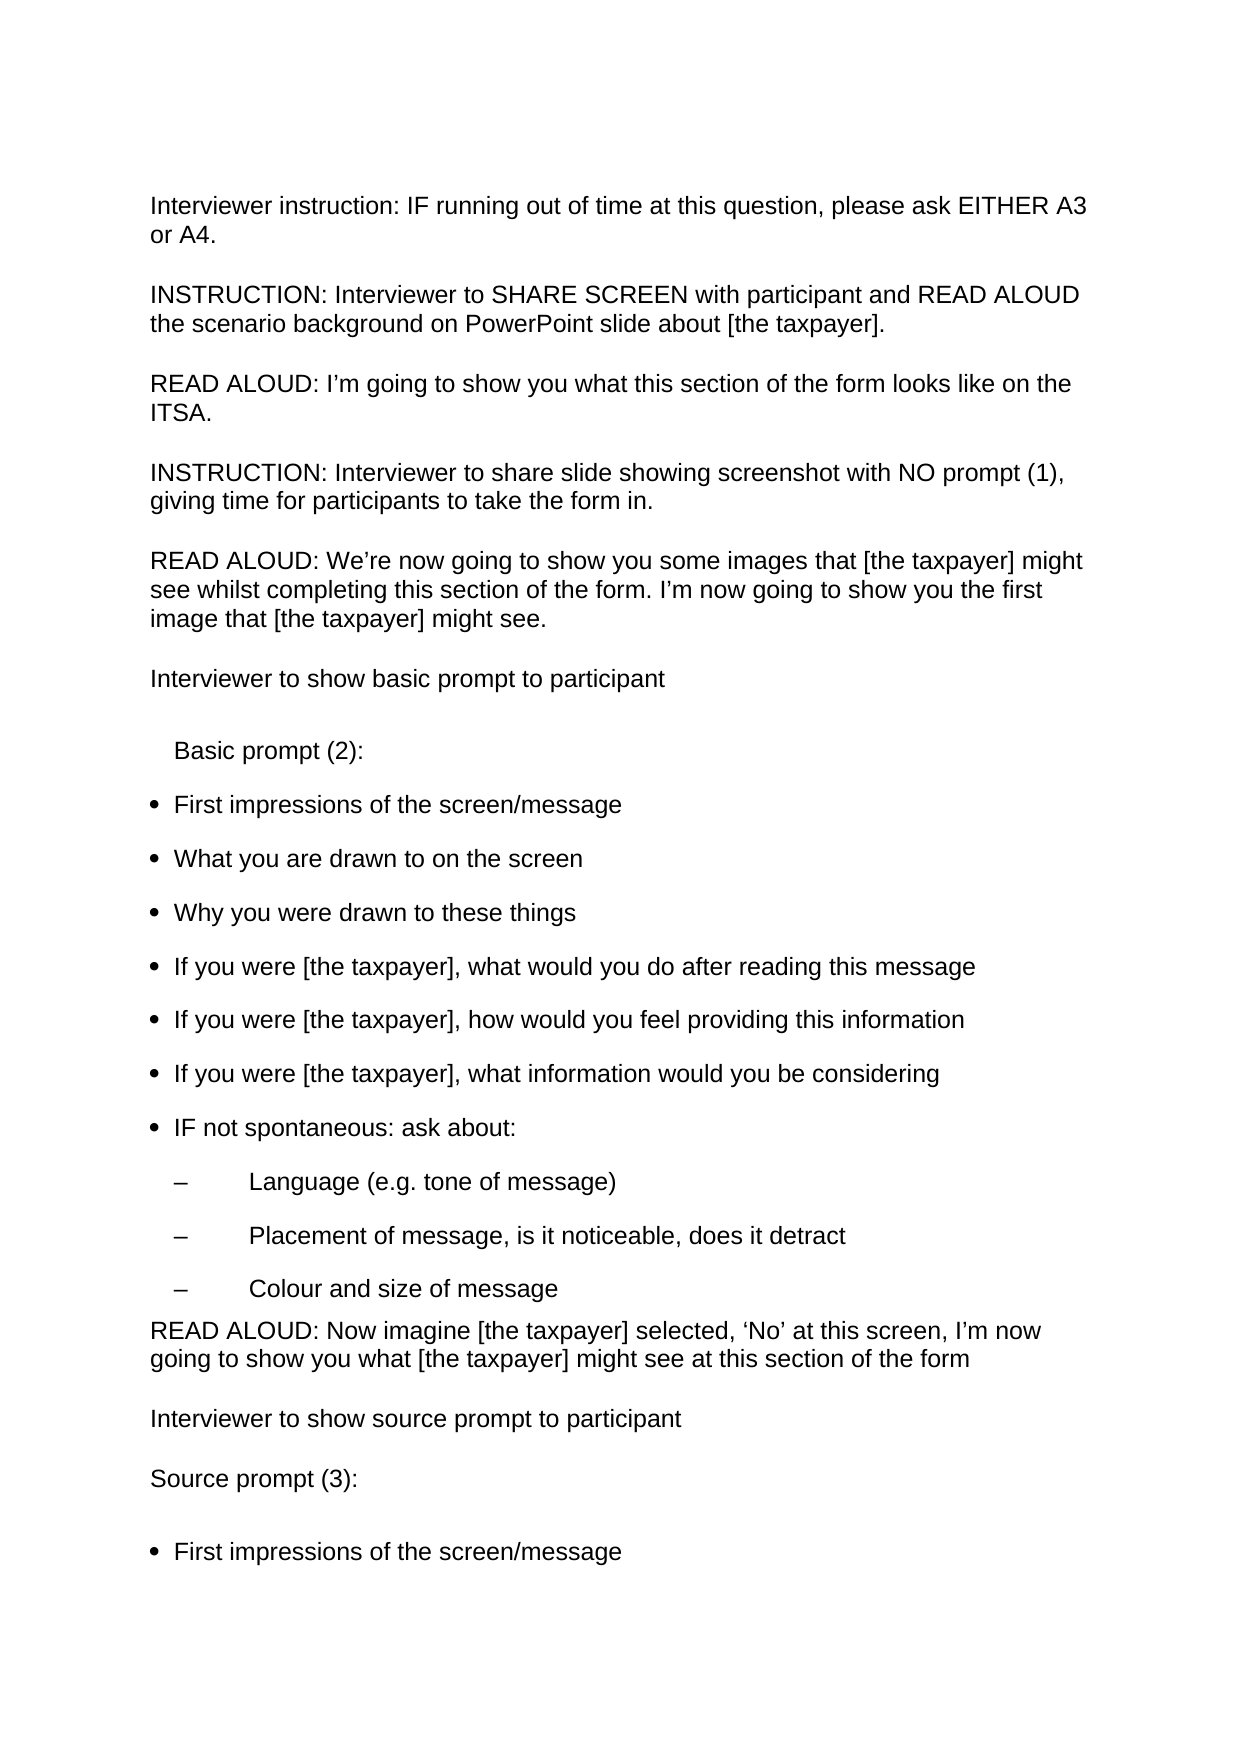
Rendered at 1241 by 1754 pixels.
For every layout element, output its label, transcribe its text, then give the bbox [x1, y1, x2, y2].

text INSTRUCTION: Interviewer to SHARE SCREEN with participant and READ ALOUD the scenario background on PowerPoint slide about [the taxpayer]. [150, 280, 1090, 337]
list IF not spontaneous: ask about: [150, 1113, 1090, 1142]
text READ ALOUD: Now imagine [the taxpayer] selected, ‘No’ at this screen, I’m now going to show you what [the taxpayer] might see at this section of the form [150, 1316, 1090, 1373]
list Why you were drawn to these things [150, 898, 1090, 927]
text Interviewer to show basic prompt to participant [150, 664, 1090, 692]
text Interviewer instruction: IF running out of time at this question, please ask EITHER A3 or A4. [150, 191, 1090, 249]
list First impressions of the screen/message [150, 790, 1090, 819]
text INSTRUCTION: Interviewer to share slide showing screenshot with NO prompt (1), giving time for participants to take the form in. [150, 457, 1090, 515]
text READ ALOUD: I’m going to show you what this section of the form looks like on the ITSA. [150, 369, 1090, 426]
list If you were [the taxpayer], how would you feel providing this information [150, 1005, 1090, 1034]
text READ ALOUD: We’re now going to show you some images that [the taxpayer] might see whilst completing this section of the form. I’m now going to show you the first image that [the taxpayer] might see. [150, 546, 1090, 632]
text Basic prompt (2): [174, 736, 1090, 765]
text Interviewer to show source prompt to participant [150, 1404, 1090, 1433]
list Language (e.g. tone of message) [174, 1167, 1090, 1196]
list Placement of message, is it noticeable, does it detract [174, 1221, 1090, 1249]
list If you were [the taxpayer], what would you do after reading this message [150, 952, 1090, 980]
list Colour and size of message [174, 1274, 1090, 1303]
text Source prompt (3): [150, 1464, 1090, 1493]
list If you were [the taxpayer], what information would you be considering [150, 1059, 1090, 1088]
list First impressions of the screen/message [150, 1537, 1090, 1566]
list What you are drawn to on the screen [150, 844, 1090, 873]
